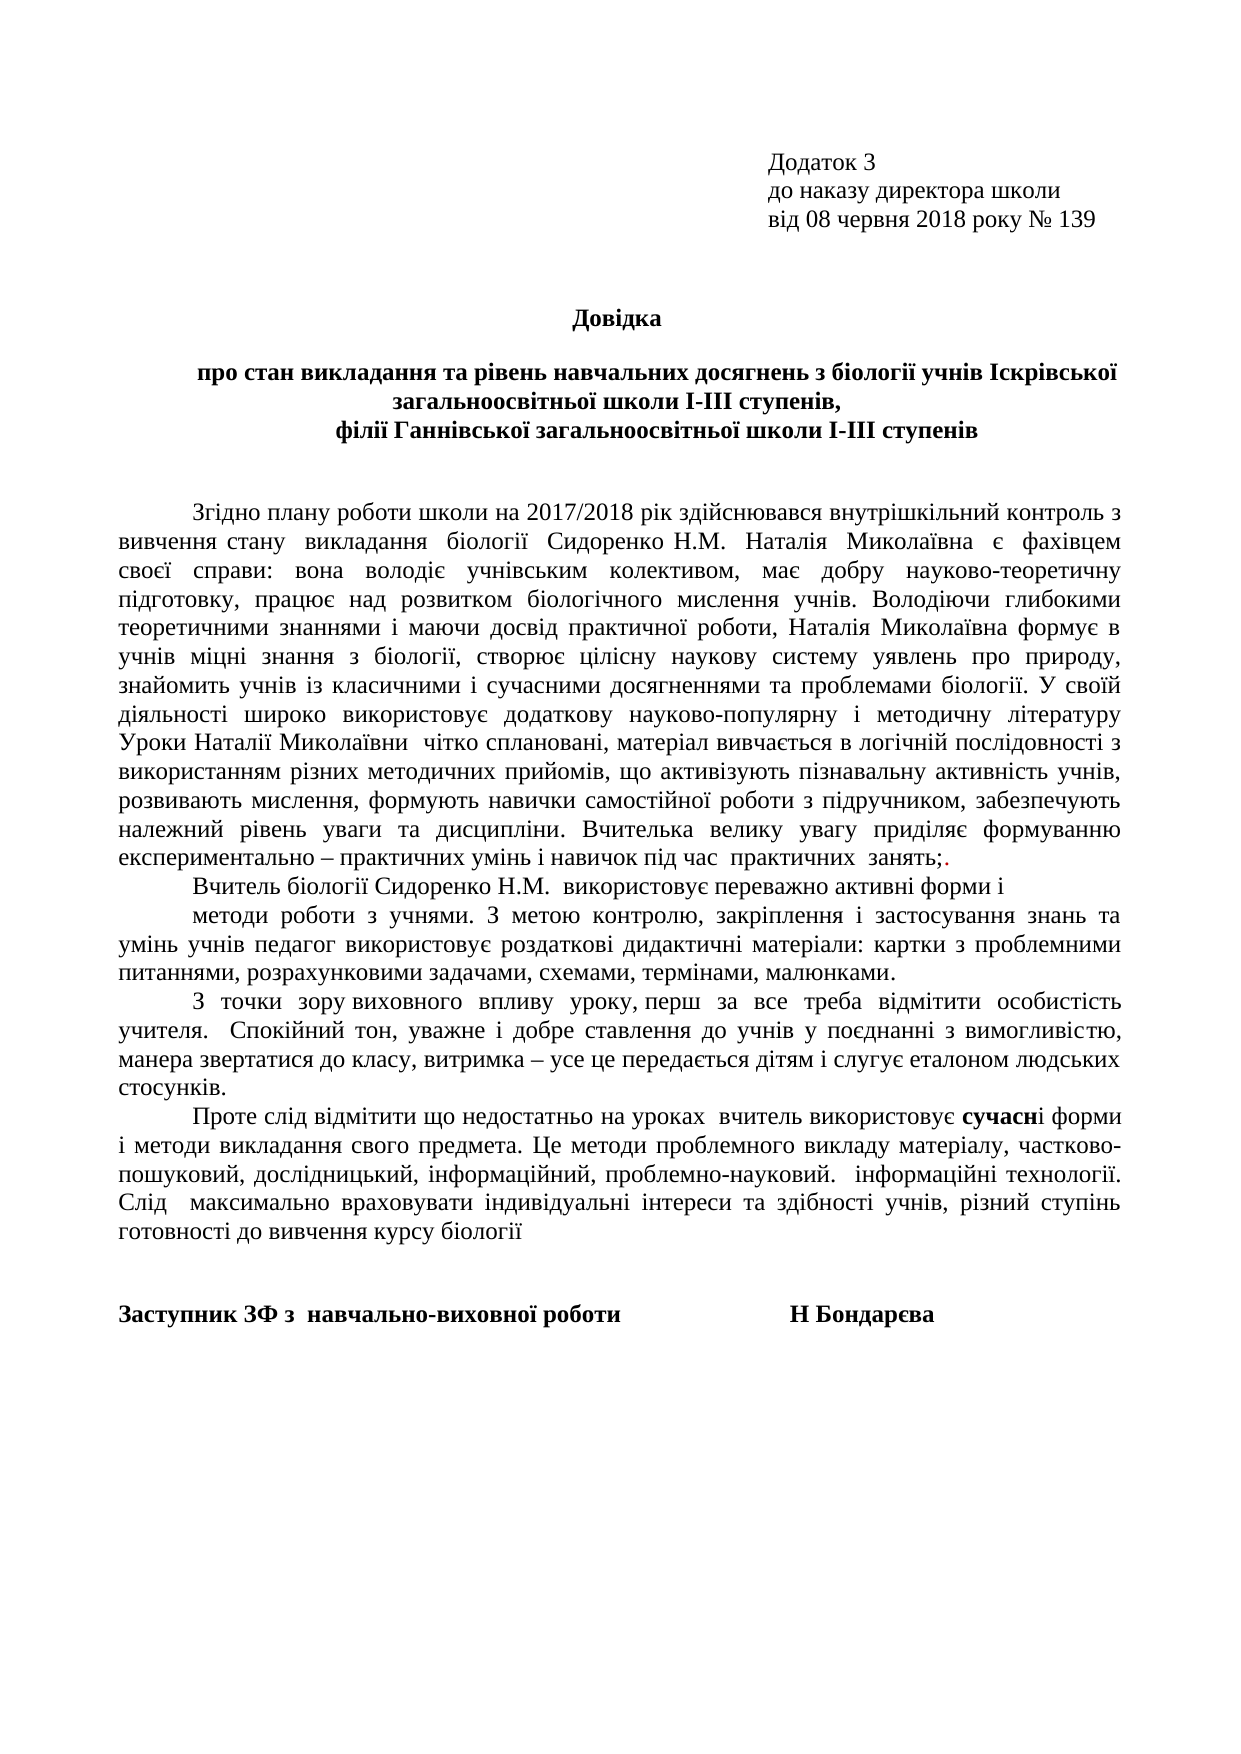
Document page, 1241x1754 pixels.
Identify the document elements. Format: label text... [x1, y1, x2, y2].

text Вчитель біології Сидоренко Н.М. використовує переважно активні форми і [118, 871, 1122, 900]
text до наказу директора школи [768, 176, 1122, 204]
text методи роботи з учнями. З метою контролю, закріплення і застосування знань та умінь учнів педагог використовує роздаткові дидактичні матеріали: картки з проблемними питаннями, розрахунковими задачами, схемами, термінами, малюнками. [118, 900, 1122, 986]
text Проте слід відмітити що недостатньо на уроках вчитель використовує сучасні форми і методи викладання свого предмета. Це методи проблемного викладу матеріалу, частково-пошуковий, дослідницький, інформаційний, проблемно-науковий. інформаційні технології. Слід максимально враховувати індивідуальні інтереси та здібності учнів, різний ступінь готовності до вивчення курсу біології [118, 1101, 1122, 1245]
text філії Ганнівської загальноосвітньої школи І-ІІІ ступенів [118, 415, 1122, 444]
text Заступник ЗФ з навчально-виховної роботи Н Бондарєва [118, 1299, 1122, 1328]
text Довідка [118, 303, 1122, 332]
text від 08 червня 2018 року № 139 [768, 204, 1122, 233]
text З точки зору виховного впли­ву уроку, перш за все треба відмі­тити особистість учителя. Спокій­ний тон, уважне і добре ставлення до учнів у поєднанні з вимогливіс­тю, манера звертатися до класу, витримка – усе це передається дітям і слугує еталоном людських стосунків. [118, 986, 1122, 1101]
text Додаток 3 [768, 147, 1122, 176]
text про стан викладання та рівень навчальних досягнень з біології учнів Іскрівської загальноосвітньої школи І-ІІІ ступенів, [118, 357, 1122, 415]
text Згідно плану роботи школи на 2017/2018 рік здійснювався внутрішкільний контроль з вивчення стану викладання біології Сидоренко Н.М. Наталія Миколаївна є фахівцем своєї справи: вона володіє учнівським колективом, має добру науково-теоретичну підготовку, працює над розвитком біологічного мислення учнів. Володіючи глибокими теоретичними знаннями і маючи досвід практичної роботи, Наталія Миколаївна формує в учнів міцні знання з біології, створює цілісну наукову систему уявлень про природу, знайомить учнів із класичними і сучасними досягненнями та проблемами біології. У своїй діяльності широко використовує додаткову науково-популярну і методичну літературу Уроки Наталії Миколаївни чітко сплановані, матеріал вивчається в логічній послідовності з використанням різних методичних прийомів, що активізують пізнавальну активність учнів, розвивають мислення, формують навички самостійної роботи з підручником, забезпечують належний рівень уваги та дисципліни. Вчителька велику увагу приділяє формуванню експериментально – практичних умінь і навичок під час практичних занять;. [118, 497, 1122, 871]
